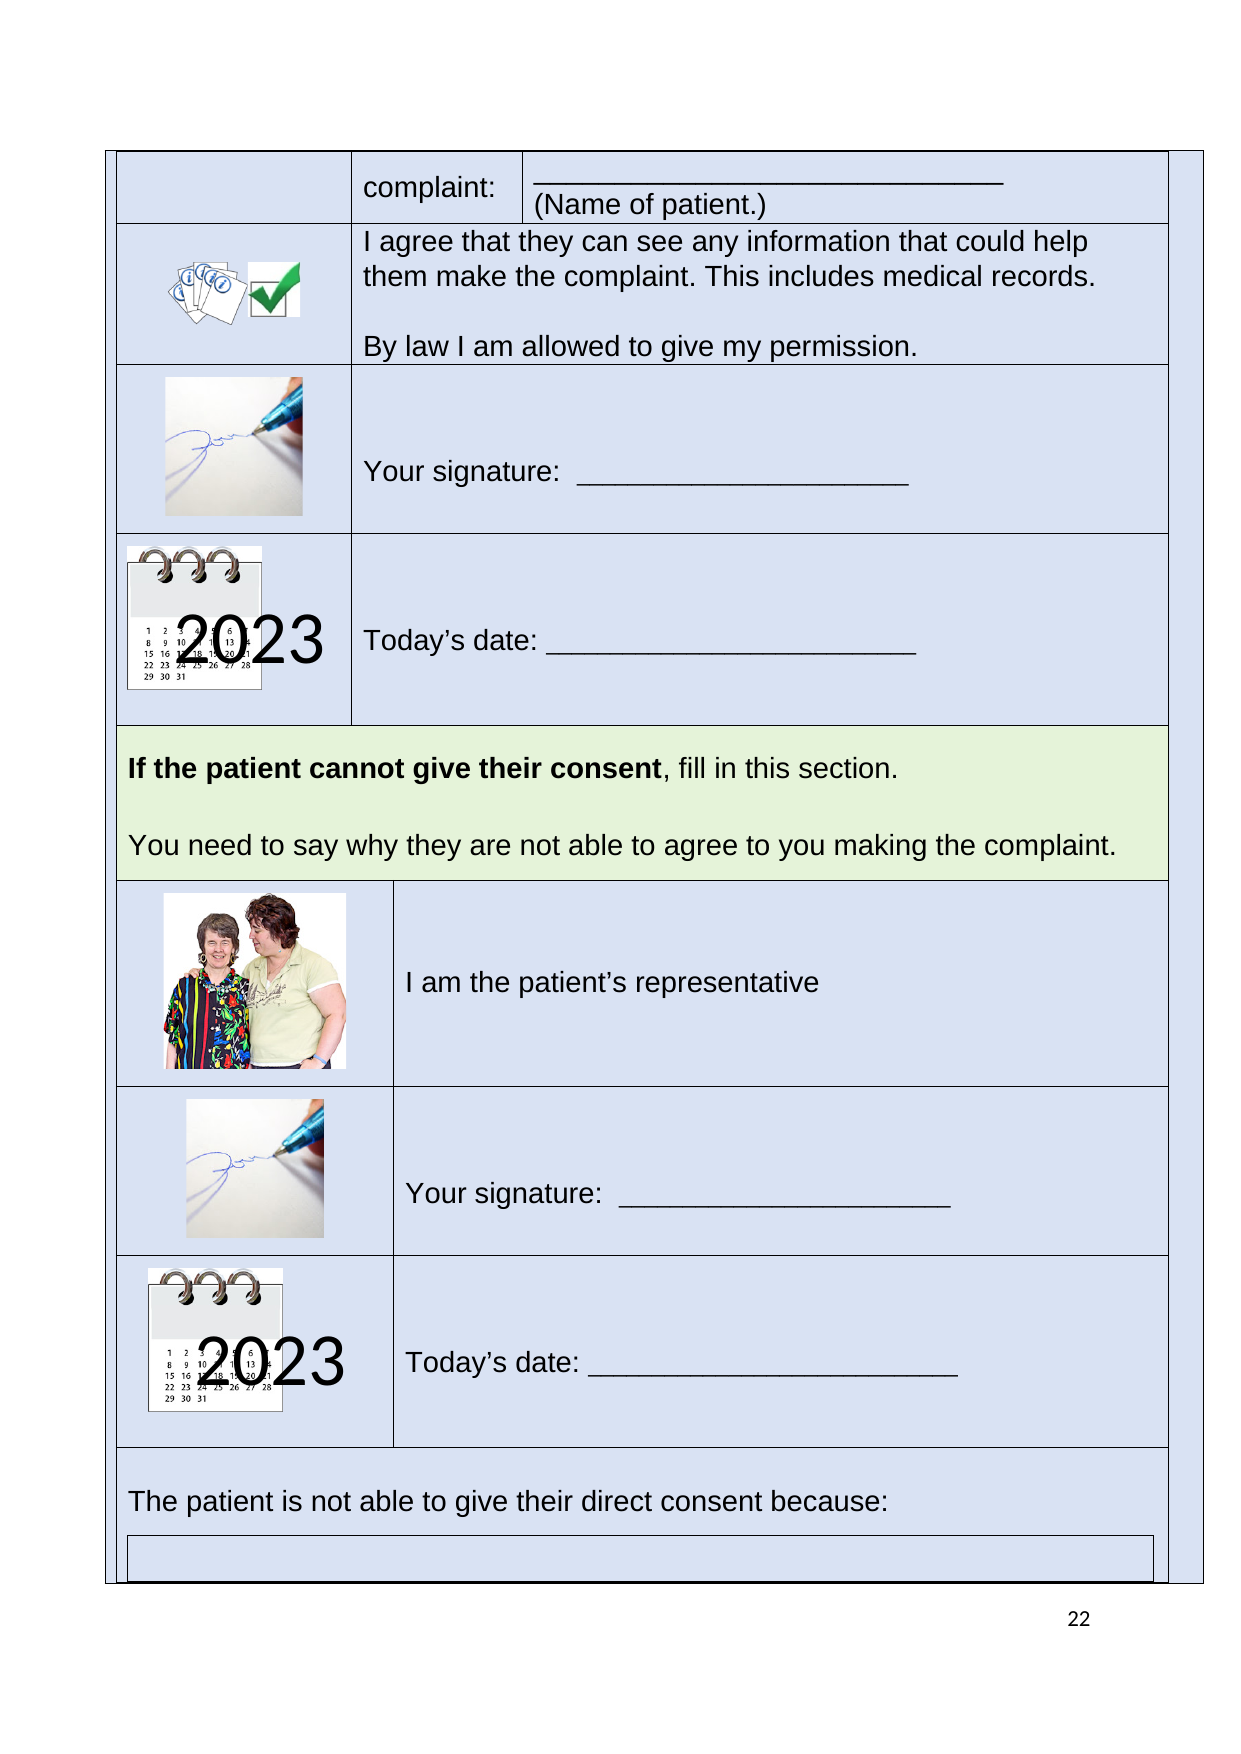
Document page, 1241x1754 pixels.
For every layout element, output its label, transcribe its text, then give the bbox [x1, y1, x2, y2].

table_header [128, 1536, 1153, 1581]
table_cell [117, 881, 393, 1086]
table_cell _____________________________ (Name of patient.) [523, 152, 1168, 222]
table_cell complaint: [352, 152, 522, 222]
table_cell [117, 365, 351, 533]
table_header Use this form if you want to make an NHS complaint for someone else. That person has to give you permission to make the complaint for them. You should send a copy of this form with your complaint. [106, 151, 116, 1583]
table_cell [117, 1087, 393, 1255]
table_cell Your signature: __________________________ [352, 365, 1168, 533]
table_cell I am the patient’s representative [394, 881, 1168, 1086]
table_cell [117, 152, 351, 222]
table_cell [117, 534, 351, 725]
table_cell Today’s date: _____________________________ [352, 534, 1168, 725]
table_cell I agree that they can see any information that could help them make the complaint. This includes medical records. By law I am allowed to give my permission. [352, 224, 1168, 364]
table_header Use this form if you want to make an NHS complaint for someone else. That person has to give you permission to make the complaint for them. You should send a copy of this form with your complaint. [1169, 151, 1203, 1583]
table_cell [117, 1256, 393, 1447]
table_cell Your signature: __________________________ [394, 1087, 1168, 1255]
table_cell Today’s date: _____________________________ [394, 1256, 1168, 1447]
table_cell If the patient cannot give their consent, fill in this section. You need to say why they are not able to agree to you making the complaint. [117, 726, 1168, 880]
table_cell [117, 224, 351, 364]
table_cell The patient is not able to give their direct consent because: [117, 1448, 1168, 1582]
